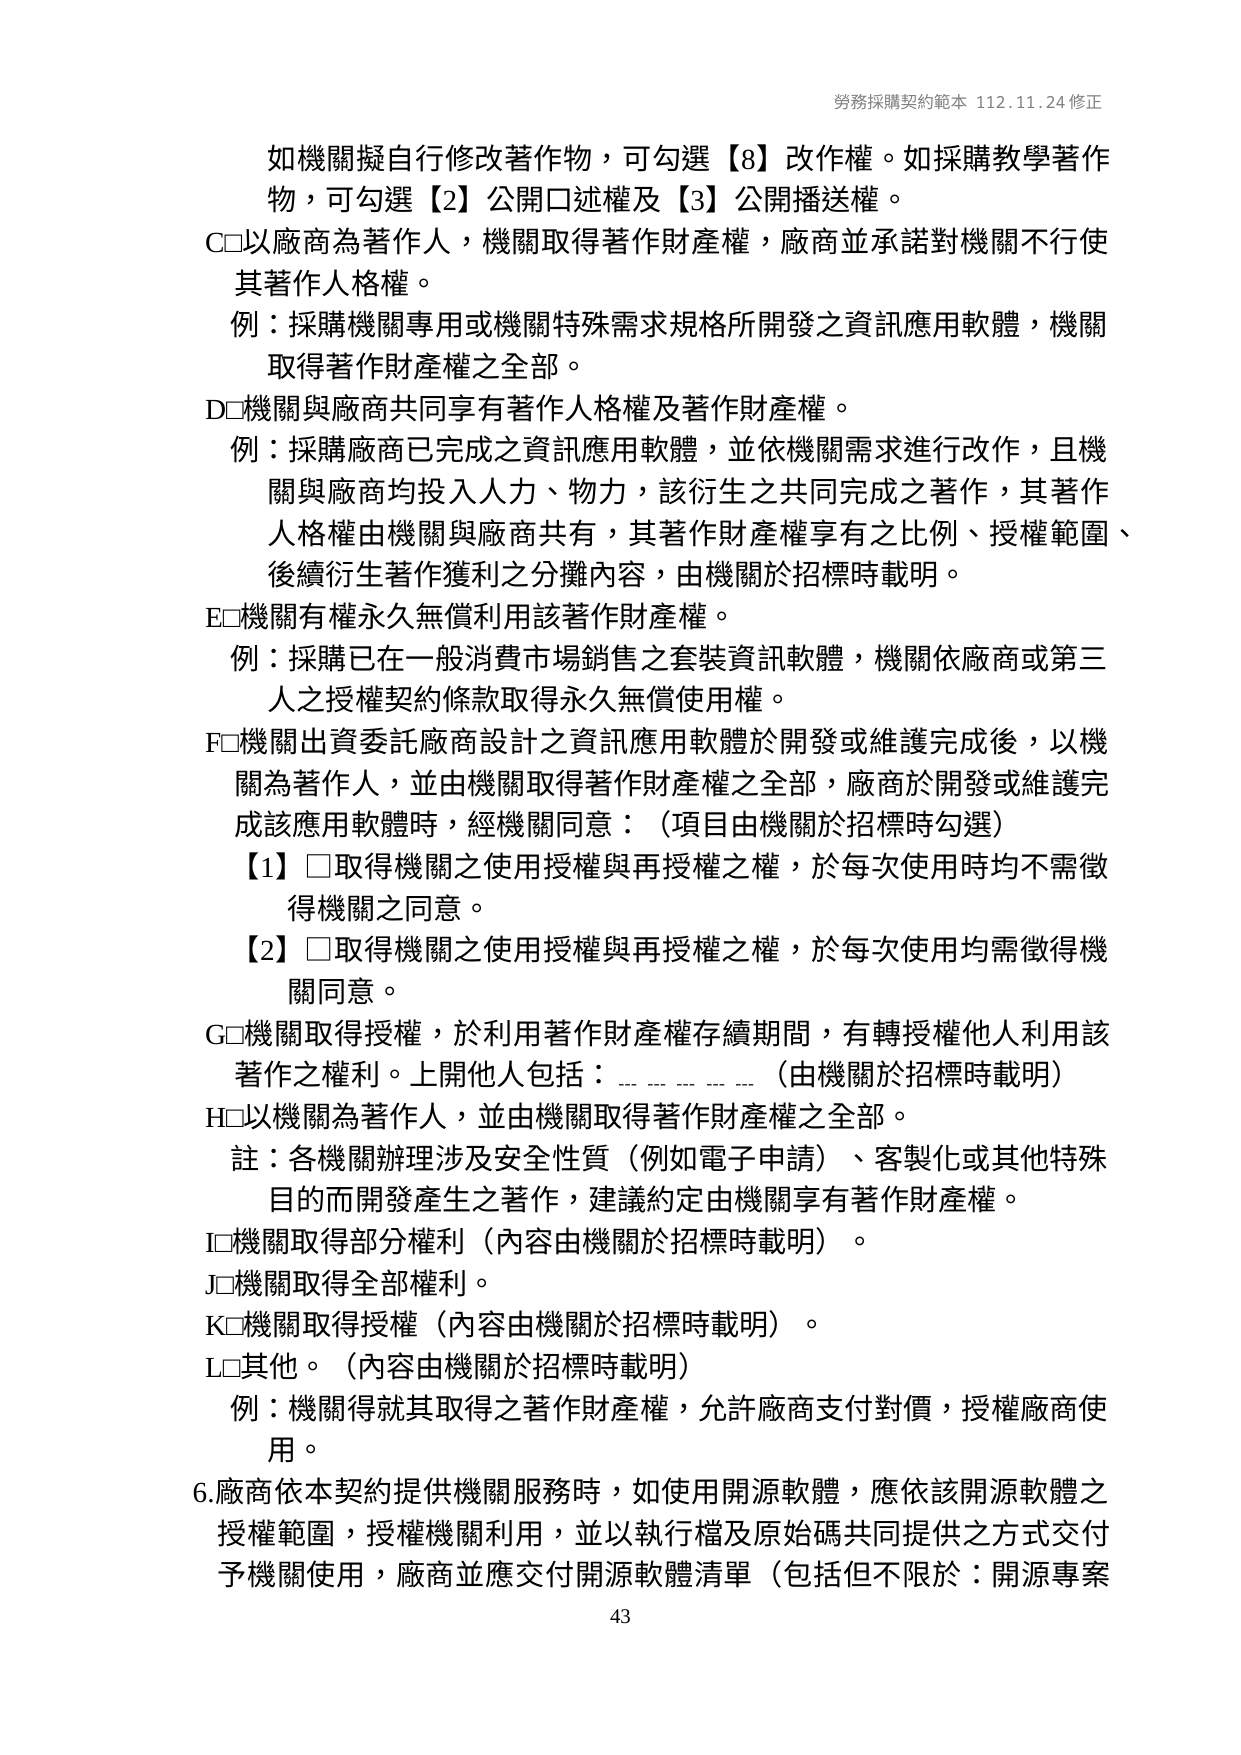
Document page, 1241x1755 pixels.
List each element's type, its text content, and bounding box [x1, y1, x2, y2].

text G□機關取得授權，於利用著作財產權存續期間，有轉授權他人利用該著作之權利。上開他人包括：﹍﹍﹍﹍﹍（由機關於招標時載明） [205, 1011, 1110, 1094]
text 例：採購廠商已完成之資訊應用軟體，並依機關需求進行改作，且機關與廠商均投入人力、物力，該衍生之共同完成之著作，其著作人格權由機關與廠商共有，其著作財產權享有之比例、授權範圍、後續衍生著作獲利之分攤內容，由機關於招標時載明。 [230, 427, 1110, 594]
text 例：採購已在一般消費市場銷售之套裝資訊軟體，機關依廠商或第三人之授權契約條款取得永久無償使用權。 [230, 636, 1110, 719]
text 例：機關得就其取得之著作財產權，允許廠商支付對價，授權廠商使用。 [230, 1386, 1110, 1469]
text I□機關取得部分權利（內容由機關於招標時載明）。 [205, 1219, 1110, 1261]
text H□以機關為著作人，並由機關取得著作財產權之全部。 [205, 1094, 1110, 1136]
text D□機關與廠商共同享有著作人格權及著作財產權。 [205, 386, 1110, 427]
text F□機關出資委託廠商設計之資訊應用軟體於開發或維護完成後，以機關為著作人，並由機關取得著作財產權之全部，廠商於開發或維護完成該應用軟體時，經機關同意：（項目由機關於招標時勾選） [205, 719, 1110, 844]
text 6.廠商依本契約提供機關服務時，如使用開源軟體，應依該開源軟體之授權範圍，授權機關利用，並以執行檔及原始碼共同提供之方式交付予機關使用，廠商並應交付開源軟體清單（包括但不限於：開源專案 [192, 1469, 1110, 1594]
text L□其他。（內容由機關於招標時載明） [205, 1344, 1110, 1386]
text 註：各機關辦理涉及安全性質（例如電子申請）、客製化或其他特殊目的而開發產生之著作，建議約定由機關享有著作財產權。 [230, 1136, 1110, 1219]
text K□機關取得授權（內容由機關於招標時載明）。 [205, 1302, 1110, 1344]
text 【2】□取得機關之使用授權與再授權之權，於每次使用均需徵得機關同意。 [230, 927, 1110, 1011]
text 例：採購機關專用或機關特殊需求規格所開發之資訊應用軟體，機關取得著作財產權之全部。 [230, 302, 1110, 386]
text 【1】□取得機關之使用授權與再授權之權，於每次使用時均不需徵得機關之同意。 [230, 844, 1110, 927]
text E□機關有權永久無償利用該著作財產權。 [205, 594, 1110, 636]
text C□以廠商為著作人，機關取得著作財產權，廠商並承諾對機關不行使其著作人格權。 [205, 219, 1110, 302]
text 如機關擬自行修改著作物，可勾選【8】改作權。如採購教學著作物，可勾選【2】公開口述權及【3】公開播送權。 [230, 136, 1110, 219]
text J□機關取得全部權利。 [205, 1261, 1110, 1302]
